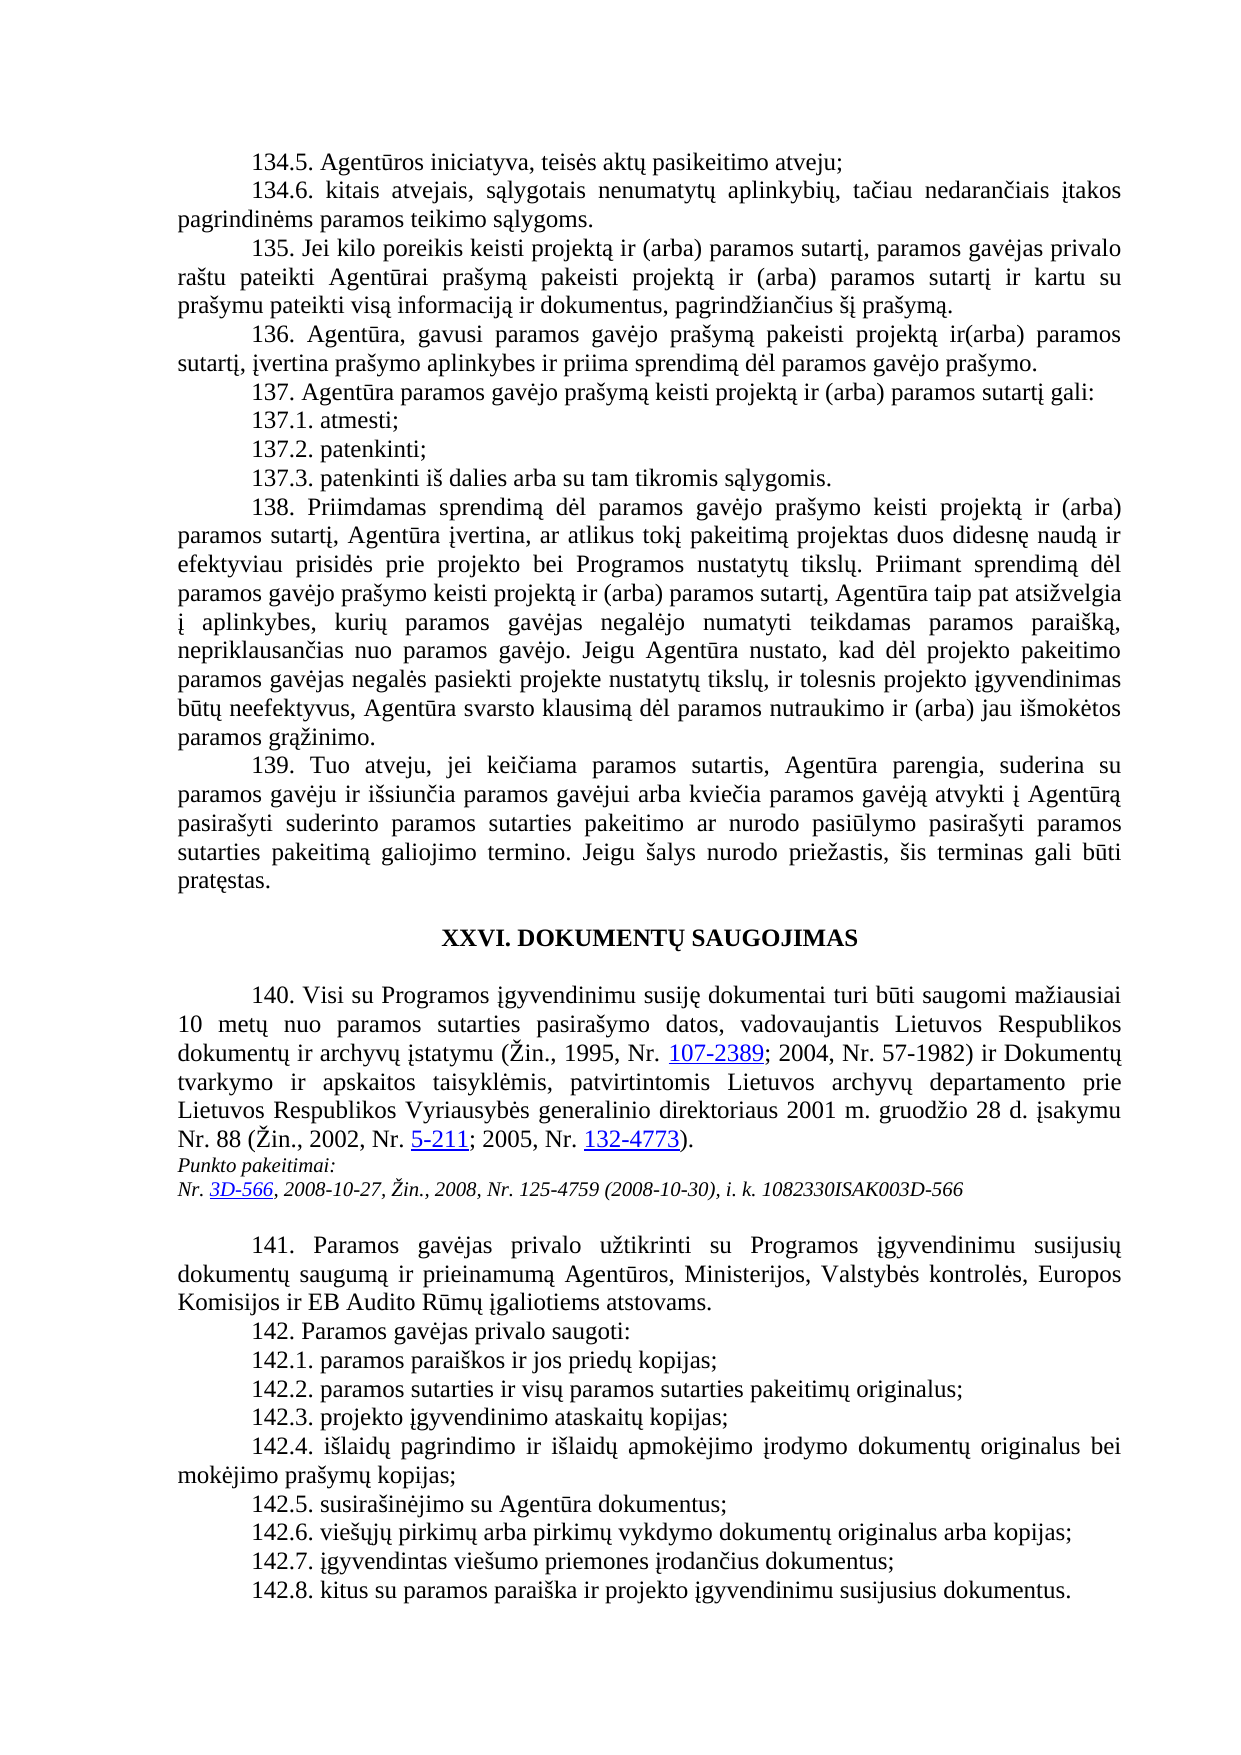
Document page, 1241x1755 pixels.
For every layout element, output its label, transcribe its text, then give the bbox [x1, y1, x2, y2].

text Nr. 3D-566, 2008-10-27, Žin., 2008, Nr. 125-4759 (2008-10-30), i. k. 1082330ISAK003D-566 [177, 1177, 1122, 1201]
text XXVI. DOKUMENTŲ SAUGOJIMAS [177, 923, 1122, 952]
text 139. Tuo atveju, jei keičiama paramos sutartis, Agentūra parengia, suderina su paramos gavėju ir išsiunčia paramos gavėjui arba kviečia paramos gavėją atvykti į Agentūrą pasirašyti suderinto paramos sutarties pakeitimo ar nurodo pasiūlymo pasirašyti paramos sutarties pakeitimą galiojimo termino. Jeigu šalys nurodo priežastis, šis terminas gali būti pratęstas. [177, 751, 1122, 894]
text 142.1. paramos paraiškos ir jos priedų kopijas; [177, 1345, 1122, 1374]
text 142.8. kitus su paramos paraiška ir projekto įgyvendinimu susijusius dokumentus. [177, 1575, 1122, 1604]
text Punkto pakeitimai: [177, 1153, 1122, 1177]
text 137.1. atmesti; [177, 406, 1122, 434]
text 141. Paramos gavėjas privalo užtikrinti su Programos įgyvendinimu susijusių dokumentų saugumą ir prieinamumą Agentūros, Ministerijos, Valstybės kontrolės, Europos Komisijos ir EB Audito Rūmų įgaliotiems atstovams. [177, 1230, 1122, 1316]
text 142.2. paramos sutarties ir visų paramos sutarties pakeitimų originalus; [177, 1374, 1122, 1402]
text 142.5. susirašinėjimo su Agentūra dokumentus; [177, 1489, 1122, 1517]
text 136. Agentūra, gavusi paramos gavėjo prašymą pakeisti projektą ir(arba) paramos sutartį, įvertina prašymo aplinkybes ir priima sprendimą dėl paramos gavėjo prašymo. [177, 319, 1122, 377]
text 137. Agentūra paramos gavėjo prašymą keisti projektą ir (arba) paramos sutartį gali: [177, 377, 1122, 406]
text 142.7. įgyvendintas viešumo priemones įrodančius dokumentus; [177, 1546, 1122, 1575]
text 142.3. projekto įgyvendinimo ataskaitų kopijas; [177, 1402, 1122, 1431]
text 138. Priimdamas sprendimą dėl paramos gavėjo prašymo keisti projektą ir (arba) paramos sutartį, Agentūra įvertina, ar atlikus tokį pakeitimą projektas duos didesnę naudą ir efektyviau prisidės prie projekto bei Programos nustatytų tikslų. Priimant sprendimą dėl paramos gavėjo prašymo keisti projektą ir (arba) paramos sutartį, Agentūra taip pat atsižvelgia į aplinkybes, kurių paramos gavėjas negalėjo numatyti teikdamas paramos paraišką, nepriklausančias nuo paramos gavėjo. Jeigu Agentūra nustato, kad dėl projekto pakeitimo paramos gavėjas negalės pasiekti projekte nustatytų tikslų, ir tolesnis projekto įgyvendinimas būtų neefektyvus, Agentūra svarsto klausimą dėl paramos nutraukimo ir (arba) jau išmokėtos paramos grąžinimo. [177, 492, 1122, 751]
text 134.5. Agentūros iniciatyva, teisės aktų pasikeitimo atveju; [177, 147, 1122, 176]
text 135. Jei kilo poreikis keisti projektą ir (arba) paramos sutartį, paramos gavėjas privalo raštu pateikti Agentūrai prašymą pakeisti projektą ir (arba) paramos sutartį ir kartu su prašymu pateikti visą informaciją ir dokumentus, pagrindžiančius šį prašymą. [177, 233, 1122, 319]
text 140. Visi su Programos įgyvendinimu susiję dokumentai turi būti saugomi mažiausiai 10 metų nuo paramos sutarties pasirašymo datos, vadovaujantis Lietuvos Respublikos dokumentų ir archyvų įstatymu (Žin., 1995, Nr. 107-2389; 2004, Nr. 57-1982) ir Dokumentų tvarkymo ir apskaitos taisyklėmis, patvirtintomis Lietuvos archyvų departamento prie Lietuvos Respublikos Vyriausybės generalinio direktoriaus 2001 m. gruodžio 28 d. įsakymu Nr. 88 (Žin., 2002, Nr. 5-211; 2005, Nr. 132-4773). [177, 981, 1122, 1153]
text 142.4. išlaidų pagrindimo ir išlaidų apmokėjimo įrodymo dokumentų originalus bei mokėjimo prašymų kopijas; [177, 1431, 1122, 1489]
text 142.6. viešųjų pirkimų arba pirkimų vykdymo dokumentų originalus arba kopijas; [177, 1517, 1122, 1546]
text 137.2. patenkinti; [177, 434, 1122, 463]
text 137.3. patenkinti iš dalies arba su tam tikromis sąlygomis. [177, 463, 1122, 492]
text 134.6. kitais atvejais, sąlygotais nenumatytų aplinkybių, tačiau nedarančiais įtakos pagrindinėms paramos teikimo sąlygoms. [177, 176, 1122, 233]
text 142. Paramos gavėjas privalo saugoti: [177, 1316, 1122, 1345]
